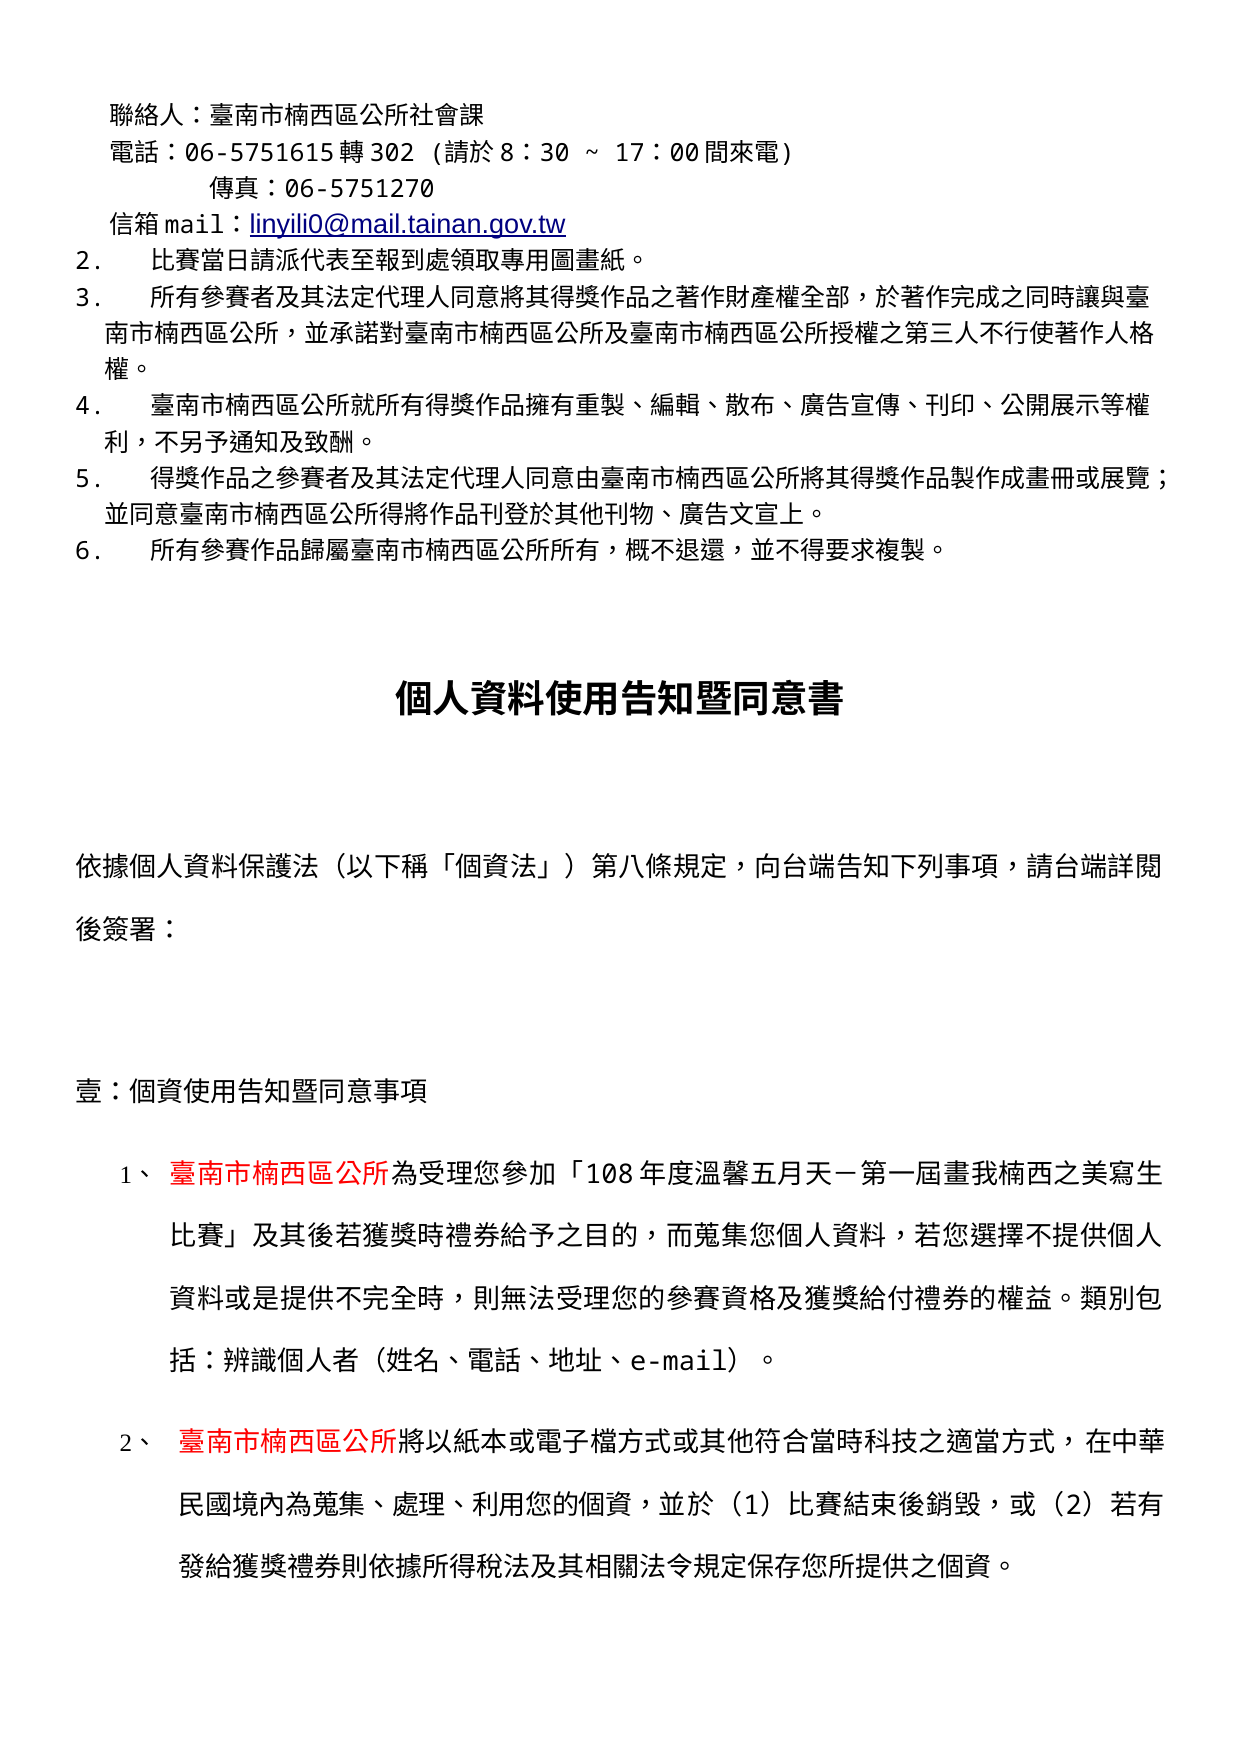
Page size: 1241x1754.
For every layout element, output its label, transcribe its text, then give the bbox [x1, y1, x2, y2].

text 信箱mail：linyili0@mail.tainan.gov.tw [109, 204, 1165, 241]
list 比賽當日請派代表至報到處領取專用圖畫紙。 [75, 241, 1165, 277]
text 聯絡人：臺南市楠西區公所社會課 [109, 96, 1165, 132]
list 臺南市楠西區公所為受理您參加「108年度溫馨五月天－第一屆畫我楠西之美寫生比賽」及其後若獲獎時禮券給予之目的，而蒐集您個人資料，若您選擇不提供個人資料或是提供不完全時，則無法受理您的參賽資格及獲獎給付禮券的權益。類別包括：辨識個人者（姓名、電話、地址、e-mail）。 [119, 1129, 1165, 1379]
text 傳真：06-5751270 [109, 168, 1165, 204]
list 所有參賽者及其法定代理人同意將其得獎作品之著作財產權全部，於著作完成之同時讓與臺南市楠西區公所，並承諾對臺南市楠西區公所及臺南市楠西區公所授權之第三人不行使著作人格權。 [75, 277, 1165, 386]
text 壹：個資使用告知暨同意事項 [75, 1048, 1165, 1111]
list 臺南市楠西區公所將以紙本或電子檔方式或其他符合當時科技之適當方式，在中華民國境內為蒐集、處理、利用您的個資，並於（1）比賽結束後銷毁，或（2）若有發給獲獎禮券則依據所得稅法及其相關法令規定保存您所提供之個資。 [119, 1398, 1165, 1586]
text 依據個人資料保護法（以下稱「個資法」）第八條規定，向台端告知下列事項，請台端詳閱後簽署： [75, 823, 1165, 948]
list 臺南市楠西區公所就所有得獎作品擁有重製、編輯、散布、廣告宣傳、刊印、公開展示等權利，不另予通知及致酬。 [75, 386, 1165, 458]
text 電話：06-5751615轉302 (請於8：30 ~ 17：00間來電) [109, 132, 1165, 168]
list 所有參賽作品歸屬臺南市楠西區公所所有，概不退還，並不得要求複製。 [75, 531, 1165, 567]
text 個人資料使用告知暨同意書 [75, 669, 1165, 723]
list 得獎作品之參賽者及其法定代理人同意由臺南市楠西區公所將其得獎作品製作成畫冊或展覽；並同意臺南市楠西區公所得將作品刊登於其他刊物、廣告文宣上。 [75, 458, 1165, 531]
